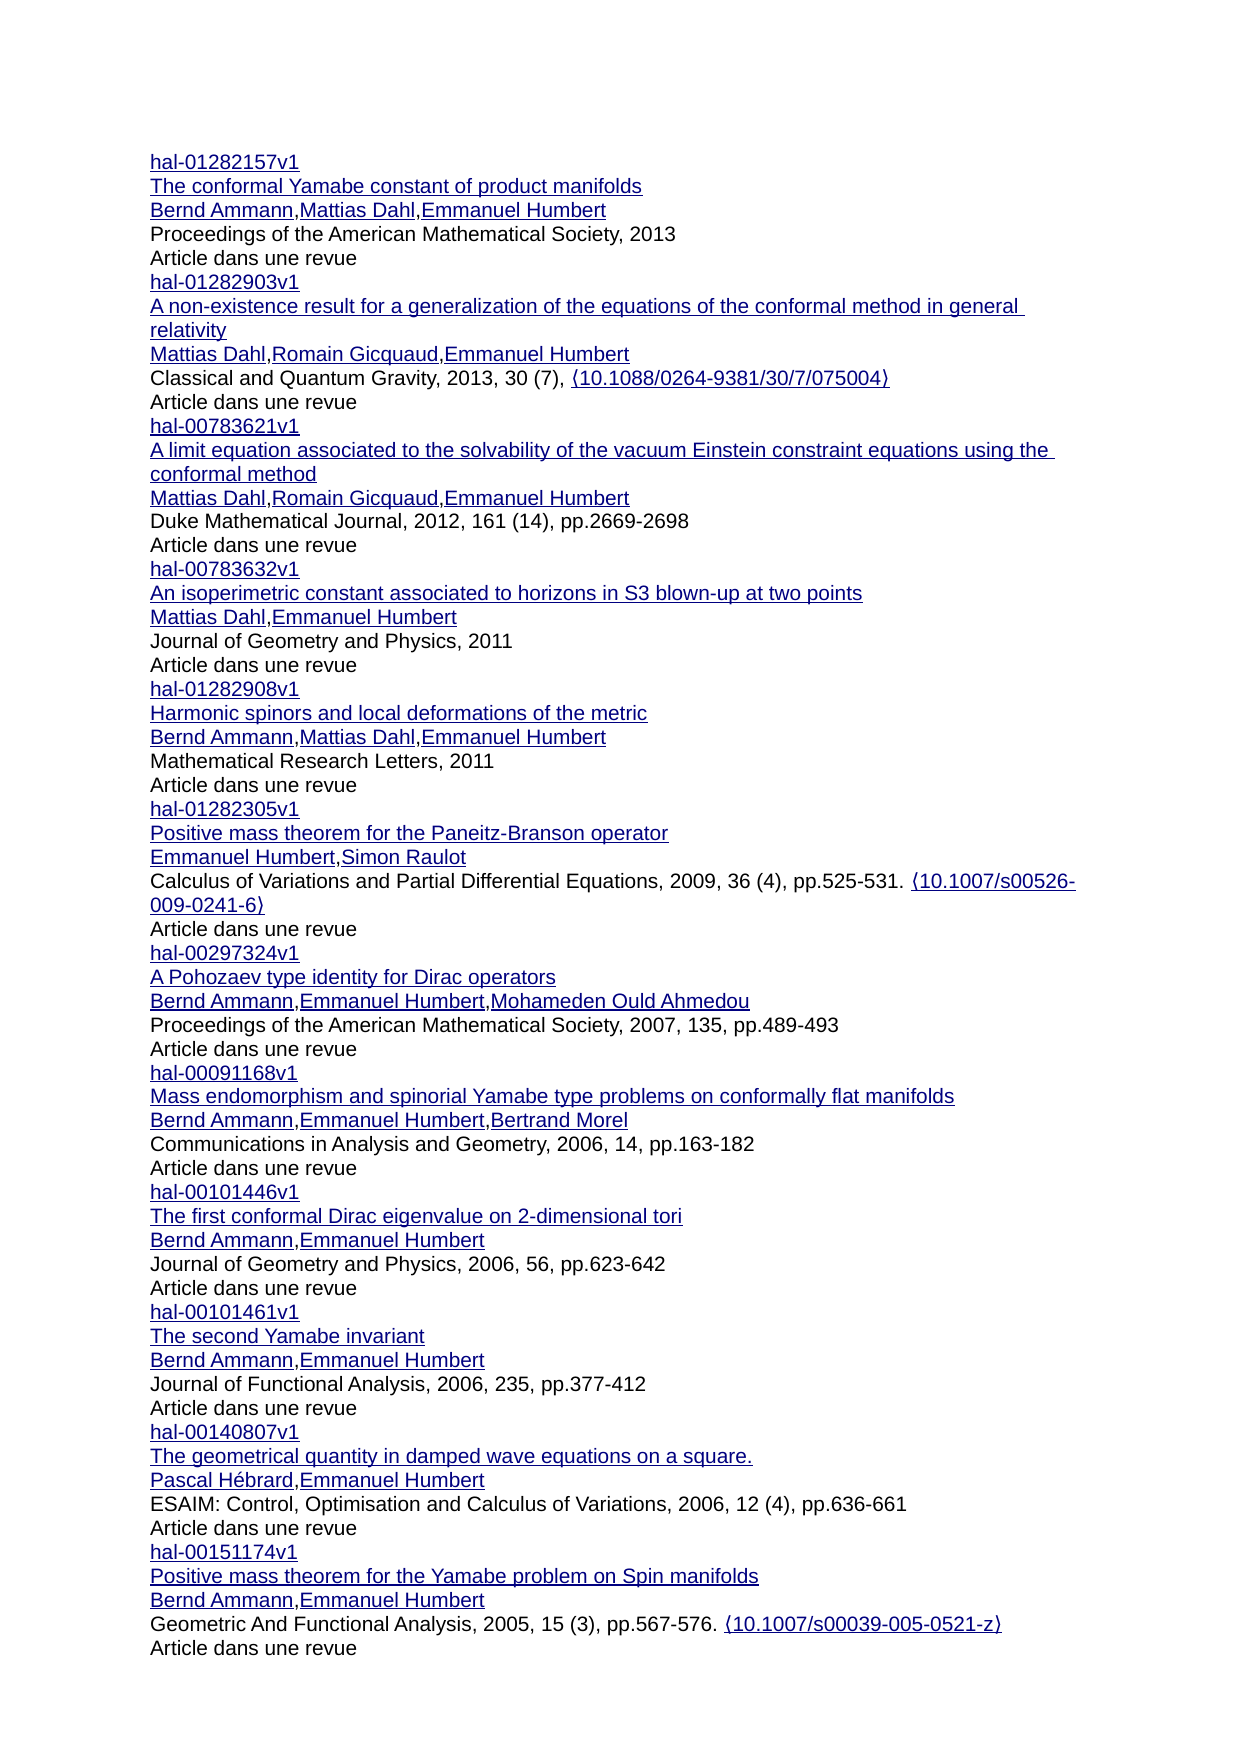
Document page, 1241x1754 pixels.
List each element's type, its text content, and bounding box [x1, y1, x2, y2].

table_cell The second Yamabe invariant Bernd Ammann,Emmanuel Humbert Journal of Functional Analysis, 2006, 235, pp.377-412 Article dans une revue hal-00140807v1 [150, 1324, 1090, 1444]
table_cell The conformal Yamabe constant of product manifolds Bernd Ammann,Mattias Dahl,Emmanuel Humbert Proceedings of the American Mathematical Society, 2013 Article dans une revue hal-01282903v1 [150, 174, 1090, 294]
table_cell A limit equation associated to the solvability of the vacuum Einstein constraint equations using the conformal method Mattias Dahl,Romain Gicquaud,Emmanuel Humbert Duke Mathematical Journal, 2012, 161 (14), pp.2669-2698 Article dans une revue hal-00783632v1 [150, 438, 1090, 581]
table_cell A Pohozaev type identity for Dirac operators Bernd Ammann,Emmanuel Humbert,Mohameden Ould Ahmedou Proceedings of the American Mathematical Society, 2007, 135, pp.489-493 Article dans une revue hal-00091168v1 [150, 965, 1090, 1084]
table_cell hal-01282157v1 [150, 150, 1090, 174]
table_cell Positive mass theorem for the Paneitz-Branson operator Emmanuel Humbert,Simon Raulot Calculus of Variations and Partial Differential Equations, 2009, 36 (4), pp.525-531. ⟨10.1007/s00526-009-0241-6⟩ Article dans une revue hal-00297324v1 [150, 821, 1090, 964]
table_cell The first conformal Dirac eigenvalue on 2-dimensional tori Bernd Ammann,Emmanuel Humbert Journal of Geometry and Physics, 2006, 56, pp.623-642 Article dans une revue hal-00101461v1 [150, 1204, 1090, 1324]
table_cell Positive mass theorem for the Yamabe problem on Spin manifolds Bernd Ammann,Emmanuel Humbert Geometric And Functional Analysis, 2005, 15 (3), pp.567-576. ⟨10.1007/s00039-005-0521-z⟩ Article dans une revue [150, 1564, 1090, 1659]
table_cell An isoperimetric constant associated to horizons in S3 blown-up at two points Mattias Dahl,Emmanuel Humbert Journal of Geometry and Physics, 2011 Article dans une revue hal-01282908v1 [150, 581, 1090, 701]
table_cell The geometrical quantity in damped wave equations on a square. Pascal Hébrard,Emmanuel Humbert ESAIM: Control, Optimisation and Calculus of Variations, 2006, 12 (4), pp.636-661 Article dans une revue hal-00151174v1 [150, 1444, 1090, 1563]
table_cell Mass endomorphism and spinorial Yamabe type problems on conformally flat manifolds Bernd Ammann,Emmanuel Humbert,Bertrand Morel Communications in Analysis and Geometry, 2006, 14, pp.163-182 Article dans une revue hal-00101446v1 [150, 1084, 1090, 1204]
table_cell Harmonic spinors and local deformations of the metric Bernd Ammann,Mattias Dahl,Emmanuel Humbert Mathematical Research Letters, 2011 Article dans une revue hal-01282305v1 [150, 701, 1090, 821]
table_cell A non-existence result for a generalization of the equations of the conformal method in general relativity Mattias Dahl,Romain Gicquaud,Emmanuel Humbert Classical and Quantum Gravity, 2013, 30 (7), ⟨10.1088/0264-9381/30/7/075004⟩ Article dans une revue hal-00783621v1 [150, 294, 1090, 437]
